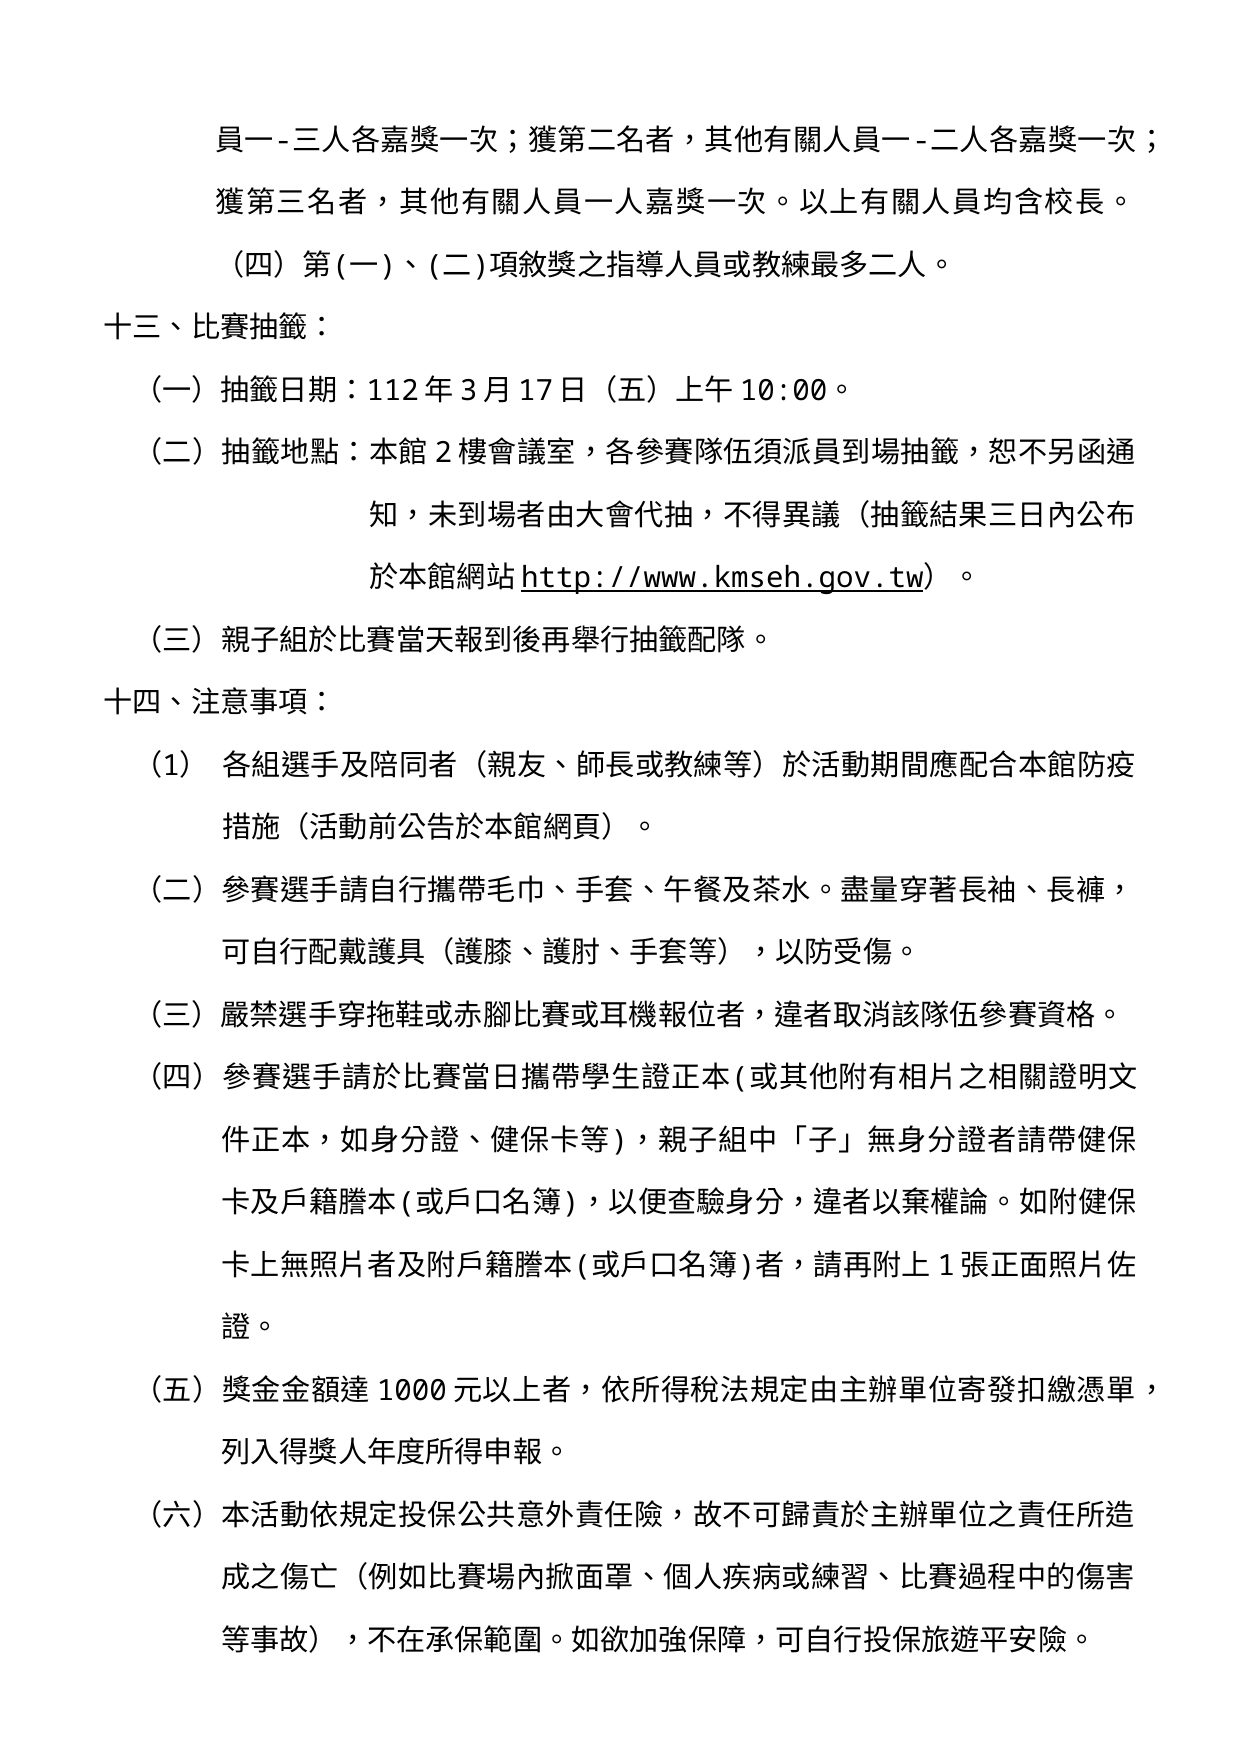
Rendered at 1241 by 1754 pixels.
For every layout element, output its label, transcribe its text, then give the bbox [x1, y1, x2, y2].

text （一）抽籤日期：112年3月17日（五）上午10:00。 [133, 346, 1137, 408]
text （二）抽籤地點：本館2樓會議室，各參賽隊伍須派員到場抽籤，恕不另函通知，未到場者由大會代抽，不得異議（抽籤結果三日內公布於本館網站http://www.kmseh.gov.tw）。 [133, 408, 1137, 596]
text （四）凡以學校為單位組隊參賽之得獎隊伍，依「高雄市各級學校及幼兒園教職員工獎懲標準補充規定」二之（二）至（四）規定辦理敘獎：（二）參加台灣區或全國之比賽（參加隊數在四隊以上）獲第一名者，指導教師或教練各記功一次。獲第二名者，指導人員或教練各嘉獎二次。獲第三名者，指導人員或教練各嘉獎一次。（三）由學校組隊參加台灣區或全國比賽，除指導人員或教練依前項獎勵外，獲第一名者，其他有關人員一-三人各嘉獎一次；獲第二名者，其他有關人員一-二人各嘉獎一次；獲第三名者，其他有關人員一人嘉獎一次。以上有關人員均含校長。（四）第(一)、(二)項敘獎之指導人員或教練最多二人。 [133, 96, 1137, 283]
text 十四、注意事項： [103, 658, 1137, 721]
text （二）參賽選手請自行攜帶毛巾、手套、午餐及茶水。盡量穿著長袖、長褲，可自行配戴護具（護膝、護肘、手套等），以防受傷。 [133, 846, 1137, 971]
text （六）本活動依規定投保公共意外責任險，故不可歸責於主辦單位之責任所造成之傷亡（例如比賽場內掀面罩、個人疾病或練習、比賽過程中的傷害等事故），不在承保範圍。如欲加強保障，可自行投保旅遊平安險。 [133, 1471, 1137, 1658]
text （三）嚴禁選手穿拖鞋或赤腳比賽或耳機報位者，違者取消該隊伍參賽資格。 [133, 971, 1137, 1033]
text （三）親子組於比賽當天報到後再舉行抽籤配隊。 [133, 596, 1137, 658]
list 各組選手及陪同者（親友、師長或教練等）於活動期間應配合本館防疫措施（活動前公告於本館網頁）。 [133, 721, 1137, 846]
text （五）獎金金額達1000元以上者，依所得稅法規定由主辦單位寄發扣繳憑單，列入得獎人年度所得申報。 [133, 1346, 1137, 1471]
text 十三、比賽抽籤： [103, 283, 1137, 346]
text （四）參賽選手請於比賽當日攜帶學生證正本(或其他附有相片之相關證明文件正本，如身分證、健保卡等)，親子組中「子」無身分證者請帶健保卡及戶籍謄本(或戶口名簿)，以便查驗身分，違者以棄權論。如附健保卡上無照片者及附戶籍謄本(或戶口名簿)者，請再附上1張正面照片佐證。 [133, 1033, 1137, 1346]
